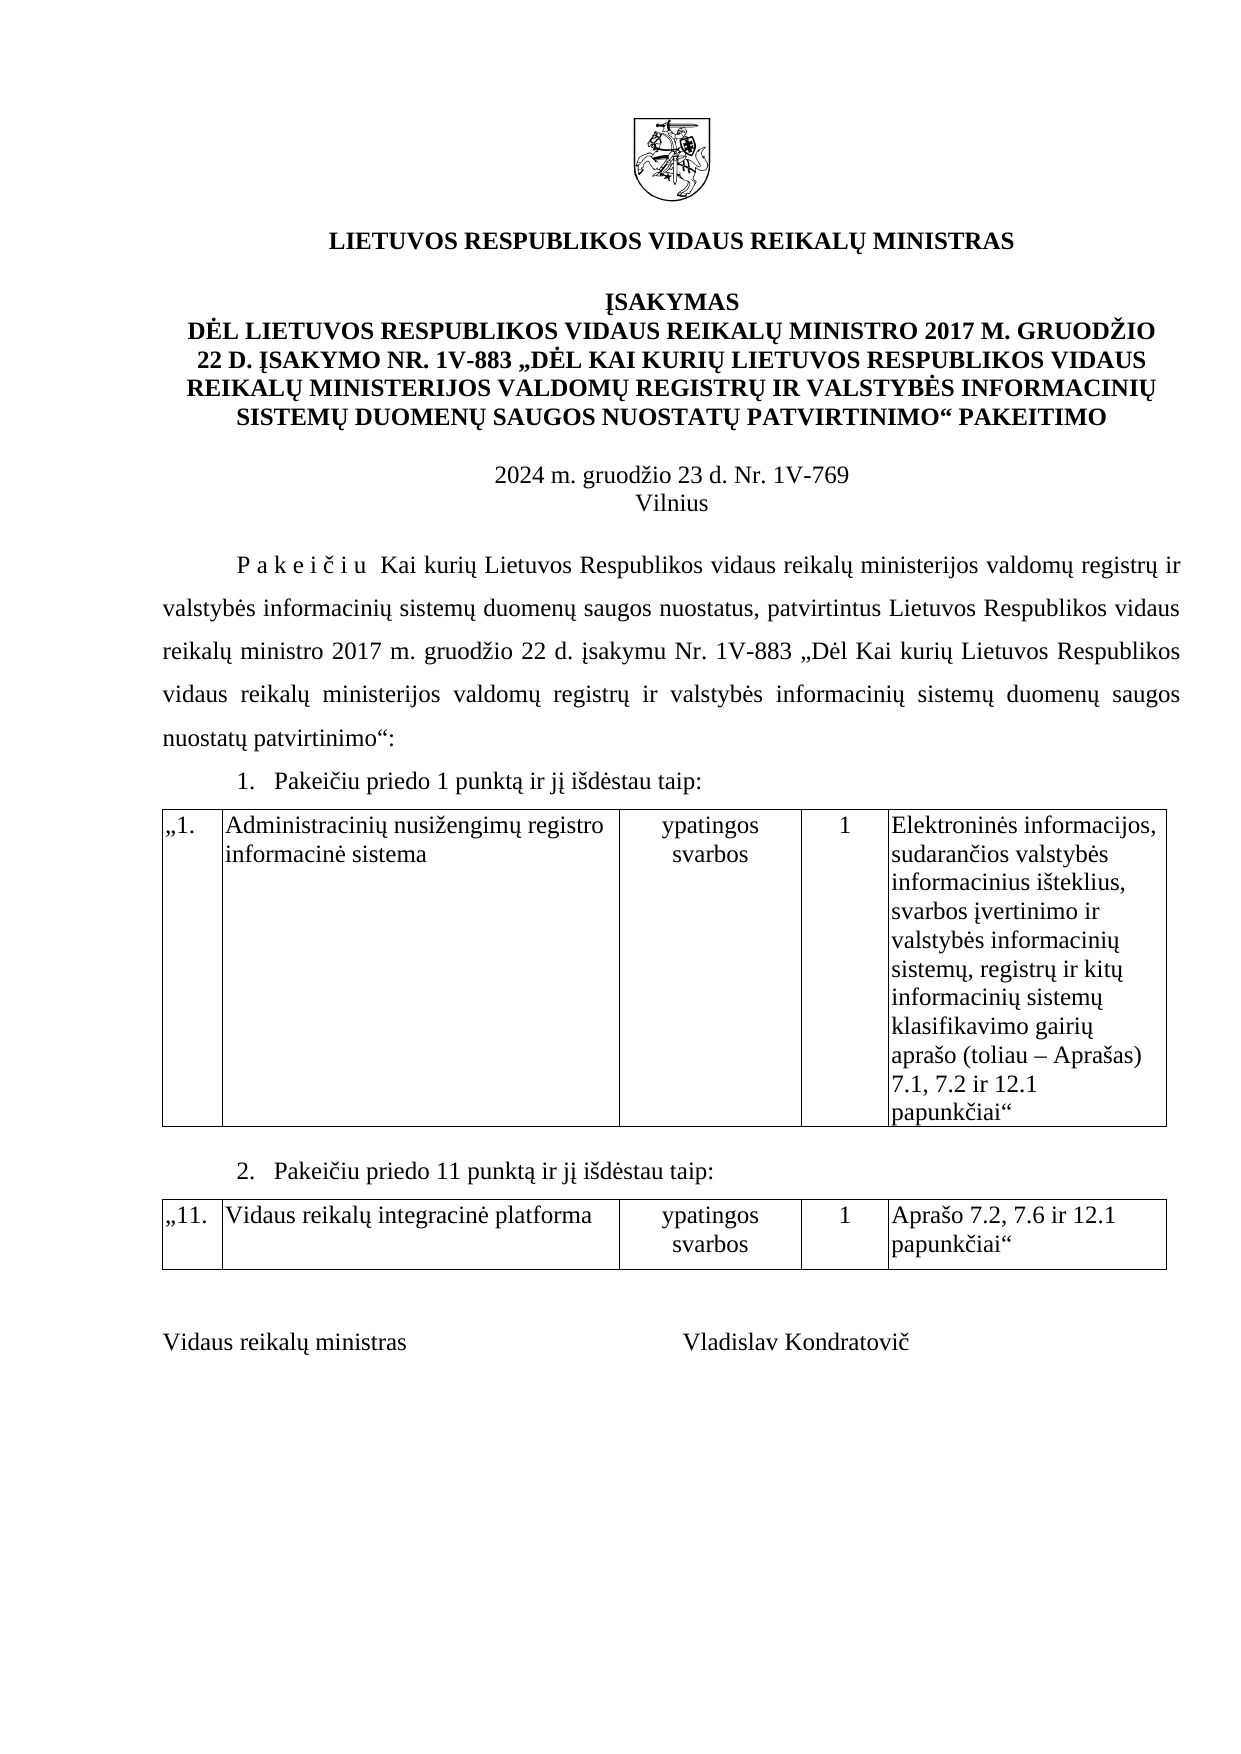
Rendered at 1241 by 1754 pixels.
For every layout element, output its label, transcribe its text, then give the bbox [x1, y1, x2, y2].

table_header Vidaus reikalų integracinė platforma [223, 1200, 619, 1269]
table_header „1. [163, 810, 222, 1126]
table_header ypatingos svarbos [620, 1200, 801, 1269]
text DĖL LIETUVOS RESPUBLIKOS VIDAUS REIKALŲ MINISTRO 2017 M. GRUODŽIO 22 D. ĮSAKYMO NR. 1V-883 „DĖL KAI KURIŲ LIETUVOS RESPUBLIKOS VIDAUS REIKALŲ MINISTERIJOS VALDOMŲ REGISTRŲ IR VALSTYBĖS INFORMACINIŲ SISTEMŲ DUOMENŲ SAUGOS NUOSTATŲ PATVIRTINIMO“ PAKEITIMO [162, 316, 1181, 431]
table_header ypatingos svarbos [620, 810, 801, 1126]
text Pakeičiu Kai kurių Lietuvos Respublikos vidaus reikalų ministerijos valdomų registrų ir valstybės informacinių sistemų duomenų saugos nuostatus, patvirtintus Lietuvos Respublikos vidaus reikalų ministro 2017 m. gruodžio 22 d. įsakymu Nr. 1V-883 „Dėl Kai kurių Lietuvos Respublikos vidaus reikalų ministerijos valdomų registrų ir valstybės informacinių sistemų duomenų saugos nuostatų patvirtinimo“: [162, 550, 1181, 751]
table_header 1 [802, 1200, 888, 1269]
table_header 1 [802, 810, 888, 1126]
table_header Elektroninės informacijos, sudarančios valstybės informacinius išteklius, svarbos įvertinimo ir valstybės informacinių sistemų, registrų ir kitų informacinių sistemų klasifikavimo gairių aprašo (toliau – Aprašas) 7.1, 7.2 ir 12.1 papunkčiai“ [889, 810, 1166, 1126]
text 2. Pakeičiu priedo 11 punktą ir jį išdėstau taip: [236, 1156, 1181, 1185]
text Vidaus reikalų ministras Vladislav Kondratovič [162, 1327, 1181, 1356]
text LIETUVOS RESPUBLIKOS VIDAUS REIKALŲ MINISTRAS [162, 226, 1181, 254]
text Vilnius [162, 488, 1181, 517]
text 1. Pakeičiu priedo 1 punktą ir jį išdėstau taip: [236, 766, 1181, 794]
table_header Administracinių nusižengimų registro informacinė sistema [223, 810, 619, 1126]
text ĮSAKYMAS [162, 287, 1181, 316]
table_header „11. [163, 1200, 222, 1269]
text 2024 m. gruodžio 23 d. Nr. 1V-769 [162, 460, 1181, 488]
table_header Aprašo 7.2, 7.6 ir 12.1 papunkčiai“ [889, 1200, 1166, 1269]
